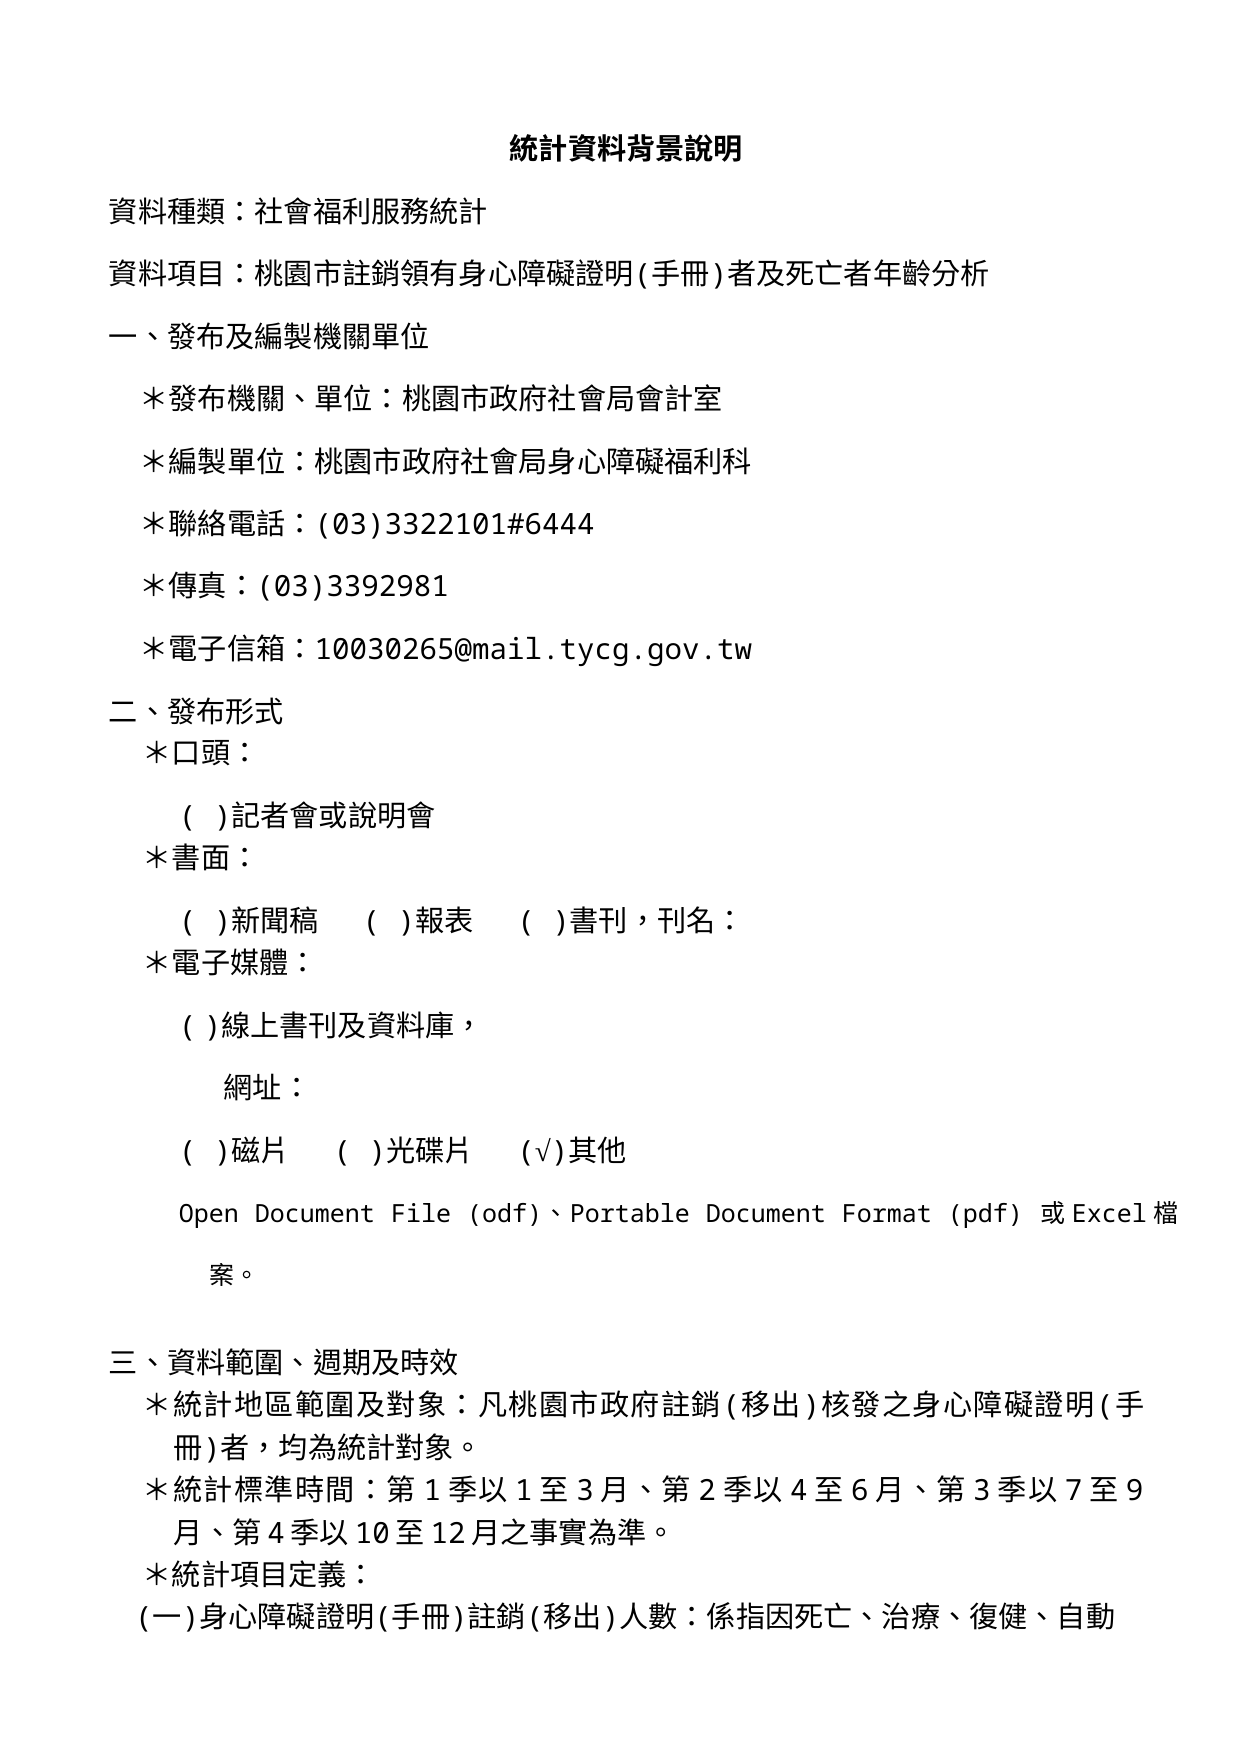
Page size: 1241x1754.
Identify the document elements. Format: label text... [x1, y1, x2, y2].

table_header 統計資料背景說明 資料種類：社會福利服務統計 資料項目：桃園市註銷領有身心障礙證明(手冊)者及死亡者年齡分析 一、發布及編製機關單位 ＊發布機關、單位：桃園市政府社會局會計室 ＊編製單位：桃園市政府社會局身心障礙福利科 ＊聯絡電話：(03)3322101#6444 ＊傳真：(03)3392981 ＊電子信箱：10030265@mail.tycg.gov.tw 二、發布形式 ＊口頭： ( )記者會或說明會 ＊書面： ( )新聞稿 ( )報表 ( )書刊，刊名： ＊電子媒體： ( )線上書刊及資料庫， 網址： ( )磁片 ( )光碟片 (√)其他 Open Document File (odf)、Portable Document Format (pdf) 或Excel檔案。 三、資料範圍、週期及時效 ＊統計地區範圍及對象：凡桃園市政府註銷(移出)核發之身心障礙證明(手冊)者，均為統計對象。 ＊統計標準時間：第1季以1至3月、第2季以4至6月、第3季以7至9月、第4季以10至12月之事實為準。 ＊統計項目定義： (一)身心障礙證明(手冊)註銷(移出)人數：係指因死亡、治療、復健、自動放棄、重新鑑定未符合身心障礙等級、未依規定辦理重新鑑定等原因註銷身心障礙證明(手冊)者或因戶籍遷出移往他縣市。 (二)(報表一)：係指依「身心障礙者保護法」第3條所列舊制障礙類別分類之統計。 (三)(報表二)：係指依「身心障礙者權益保障法」第5條所列新制障礙類別分類之統計；各類別均統計僅該單一類別之人數；跨類別人數填列於「跨兩類別以上者」一欄。 (四)(報表三)：係指依「身心障礙者權益保障法」第5條所列新制障礙類別分類之統計；本表身心障礙者，依其鑑定之障礙類別分別歸類，故總計為重複之人次。 (五)跨兩類別以上者：係指身心障礙證明障礙類別欄記載兩類別以上之身心障礙者。 (六)「舊制轉換新制暫無法歸類者」係指因罕見疾病、其他特殊疾病致障礙特性暫無法歸類於新制法定1～8類者。 (七)「註銷(移出)身心障礙證明原因」中之「未依規定辦理換發證明」，係指身心障礙證明(手冊)屆期未辦理換發證明者。 ＊統計單位：人。 ＊統計分類：橫項依「新舊制別及障礙類別」(「障礙類別」)分；縱項依「死亡者年齡分析」及「註銷(移出)身心障礙證明(手冊)原因」分。 ＊發布週期(指資料編製或產生之頻率，如月、季、年等)：季。 ＊時效(指統計標準時間至資料發布時間之間隔時間）：30日。 ＊資料變革：無。 四、公開資料發布訊息 ＊預告發布日期(含預告方式及週期)：每季終了後30日(遇假日順延)以報表、網際網路發布。 ＊同步發送單位(說明資料發布時同步發送之單位或可同步查得該資料之網址)：衛生福利部統計處、桃園市政府主計處。 五、資料品質 ＊統計指標編製方法與資料來源說明：依據桃園市政府所登記註銷(移出)身心障礙證明(手冊)之人數資料彙編。 ＊統計資料交叉查核及確保資料合理性之機制（說明各項資料之相互關係及不同資料來源之相關統計差異性）： (一)報表一總計之「合計」=領有身心障礙證明（新制）之「合計」+領有身心障礙手冊（舊制）之「合計」。 (二)死亡者年齡分析之「總計」=註銷(移出)身心障礙證明(手冊)原因之「死亡」。 六、須注意及預定改變之事項（說明預定修正之資料、定義、統計方法等及其修正原因）：無。 七、其他事項：無。 [98, 105, 1155, 1636]
